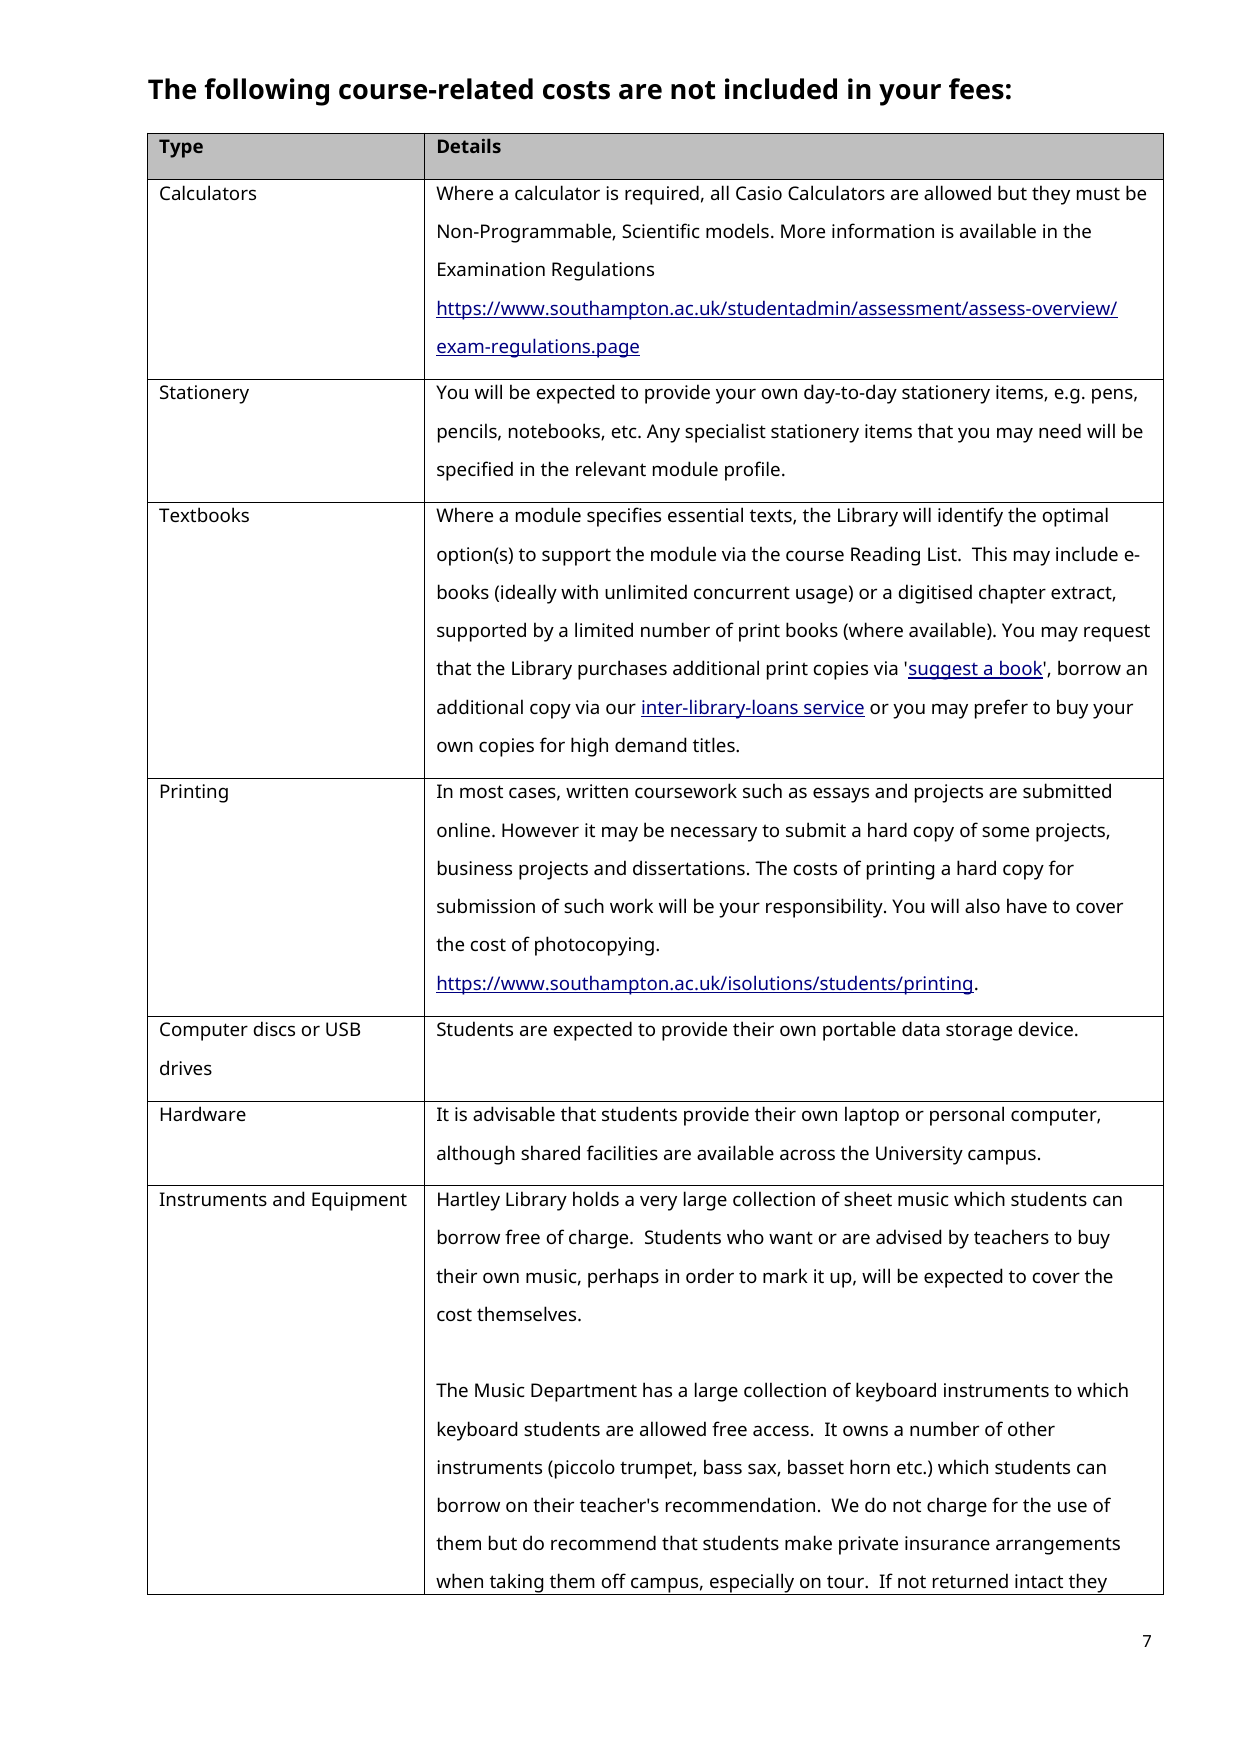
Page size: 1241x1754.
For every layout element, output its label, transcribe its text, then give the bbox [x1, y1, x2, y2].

table_cell Hartley Library holds a very large collection of sheet music which students can borrow free of charge. Students who want or are advised by teachers to buy their own music, perhaps in order to mark it up, will be expected to cover the cost themselves. The Music Department has a large collection of keyboard instruments to which keyboard students are allowed free access. It owns a number of other instruments (piccolo trumpet, bass sax, basset horn etc.) which students can borrow on their teacher's recommendation. We do not charge for the use of them but do recommend that students make private insurance arrangements when taking them off campus, especially on tour. If not returned intact they [425, 1186, 1163, 1594]
table_header Type [148, 134, 424, 179]
subtitle The following course-related costs are not included in your fees: [148, 71, 1152, 108]
table_cell Textbooks [148, 503, 424, 778]
table_cell Where a calculator is required, all Casio Calculators are allowed but they must be Non-Programmable, Scientific models. More information is available in the Examination Regulations https://www.southampton.ac.uk/studentadmin/assessment/assess-overview/exam-regulations.page [425, 180, 1163, 379]
table_cell Stationery [148, 380, 424, 502]
table_cell Instruments and Equipment [148, 1186, 424, 1594]
table_cell Printing [148, 779, 424, 1016]
table_header Details [425, 134, 1163, 179]
table_cell Computer discs or USB drives [148, 1017, 424, 1101]
table_cell In most cases, written coursework such as essays and projects are submitted online. However it may be necessary to submit a hard copy of some projects, business projects and dissertations. The costs of printing a hard copy for submission of such work will be your responsibility. You will also have to cover the cost of photocopying. https://www.southampton.ac.uk/isolutions/students/printing. [425, 779, 1163, 1016]
table_cell Where a module specifies essential texts, the Library will identify the optimal option(s) to support the module via the course Reading List. This may include e-books (ideally with unlimited concurrent usage) or a digitised chapter extract, supported by a limited number of print books (where available). You may request that the Library purchases additional print copies via 'suggest a book', borrow an additional copy via our inter-library-loans service or you may prefer to buy your own copies for high demand titles. [425, 503, 1163, 778]
table_cell You will be expected to provide your own day-to-day stationery items, e.g. pens, pencils, notebooks, etc. Any specialist stationery items that you may need will be specified in the relevant module profile. [425, 380, 1163, 502]
table_cell It is advisable that students provide their own laptop or personal computer, although shared facilities are available across the University campus. [425, 1102, 1163, 1185]
table_cell Hardware [148, 1102, 424, 1185]
table_cell Calculators [148, 180, 424, 379]
table_cell Students are expected to provide their own portable data storage device. [425, 1017, 1163, 1101]
